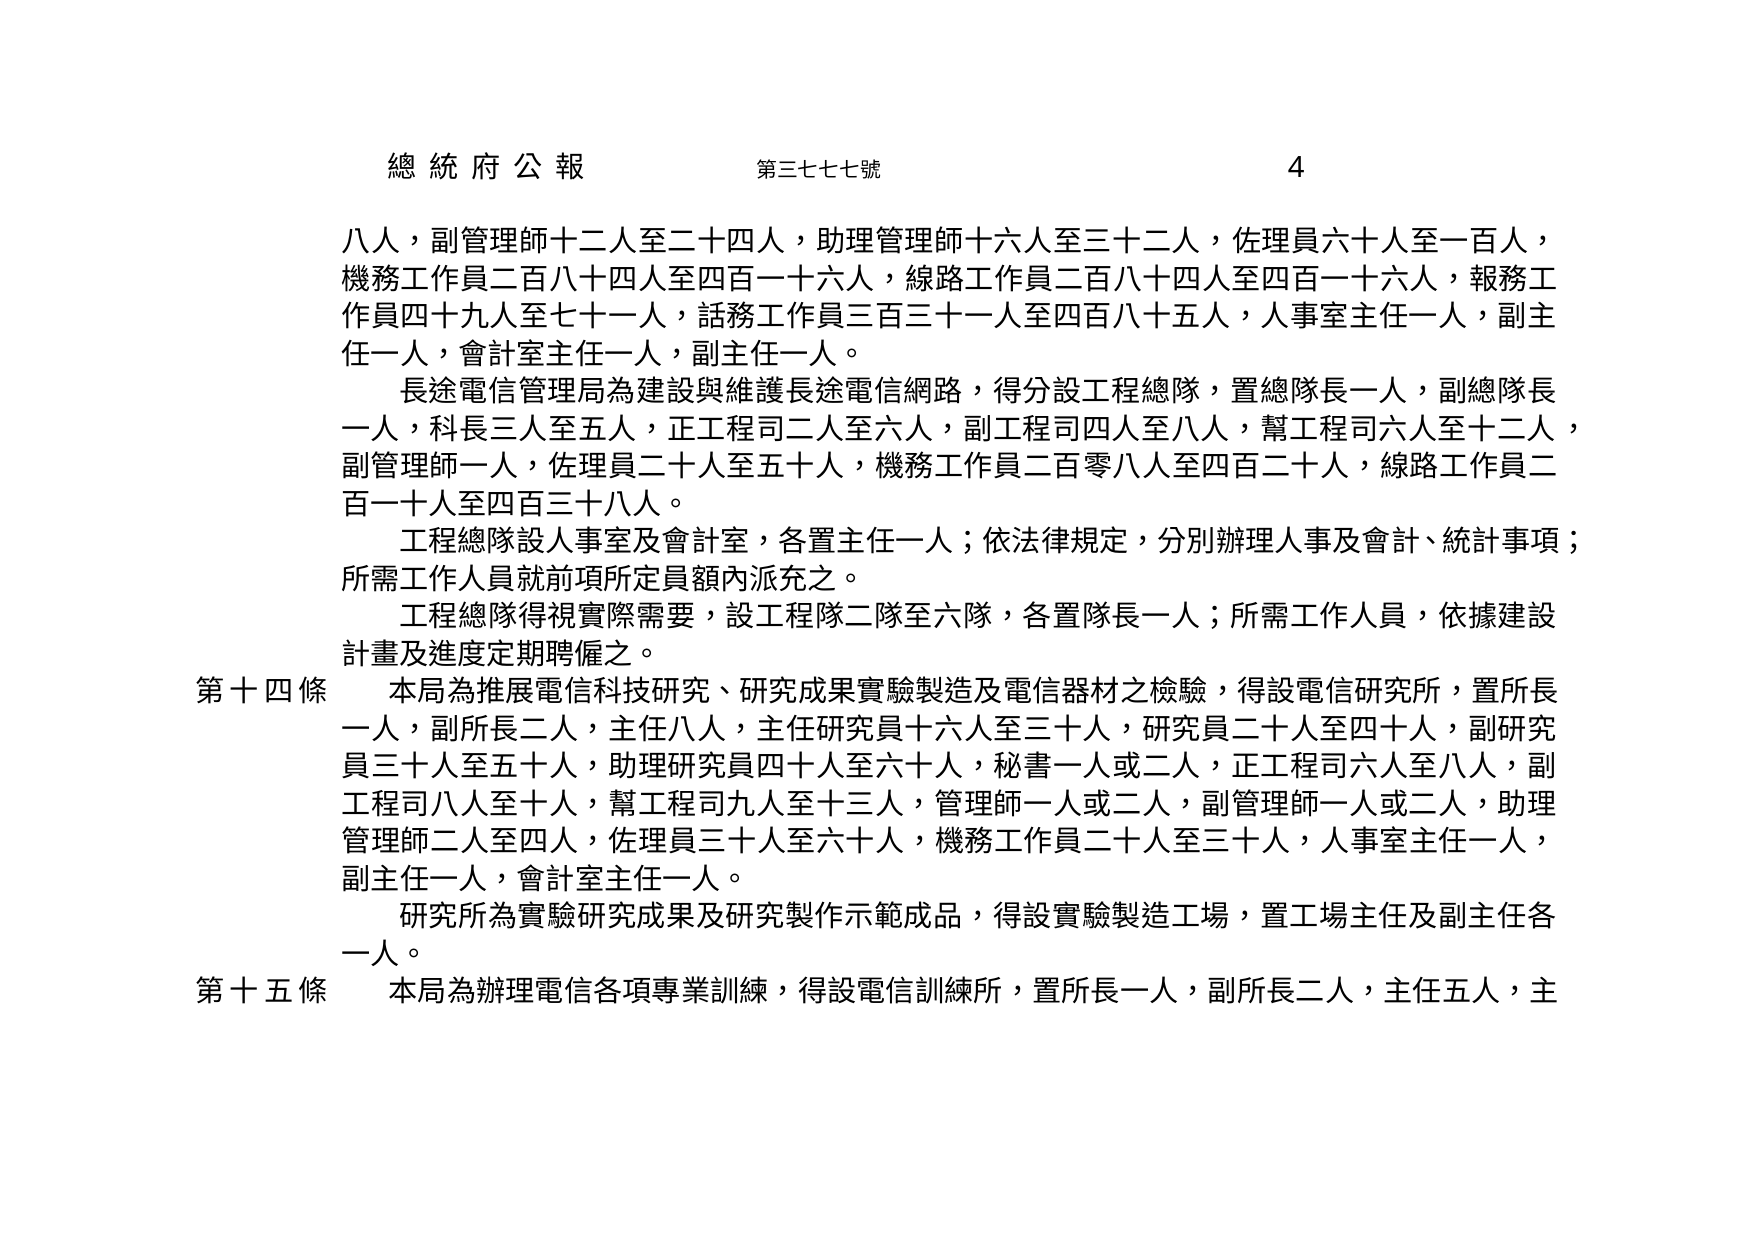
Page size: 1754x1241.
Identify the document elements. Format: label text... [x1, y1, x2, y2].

text 第十五條 本局為辦理電信各項專業訓練，得設電信訓練所，置所長一人，副所長二人，主任五人，主 [195, 972, 1559, 1009]
text 八人，副管理師十二人至二十四人，助理管理師十六人至三十二人，佐理員六十人至一百人，機務工作員二百八十四人至四百一十六人，線路工作員二百八十四人至四百一十六人，報務工作員四十九人至七十一人，話務工作員三百三十一人至四百八十五人，人事室主任一人，副主任一人，會計室主任一人，副主任一人。 [195, 222, 1559, 372]
text 第十四條 本局為推展電信科技研究、研究成果實驗製造及電信器材之檢驗，得設電信研究所，置所長一人，副所長二人，主任八人，主任研究員十六人至三十人，研究員二十人至四十人，副研究員三十人至五十人，助理研究員四十人至六十人，秘書一人或二人，正工程司六人至八人，副工程司八人至十人，幫工程司九人至十三人，管理師一人或二人，副管理師一人或二人，助理管理師二人至四人，佐理員三十人至六十人，機務工作員二十人至三十人，人事室主任一人，副主任一人，會計室主任一人。 [195, 672, 1559, 897]
text 工程總隊得視實際需要，設工程隊二隊至六隊，各置隊長一人；所需工作人員，依據建設計畫及進度定期聘僱之。 [341, 597, 1559, 672]
text 長途電信管理局為建設與維護長途電信網路，得分設工程總隊，置總隊長一人，副總隊長一人，科長三人至五人，正工程司二人至六人，副工程司四人至八人，幫工程司六人至十二人，副管理師一人，佐理員二十人至五十人，機務工作員二百零八人至四百二十人，線路工作員二百一十人至四百三十八人。 [341, 372, 1559, 522]
text 工程總隊設人事室及會計室，各置主任一人；依法律規定，分別辦理人事及會計、統計事項；所需工作人員就前項所定員額內派充之。 [341, 522, 1559, 597]
text 研究所為實驗研究成果及研究製作示範成品，得設實驗製造工場，置工場主任及副主任各一人。 [341, 897, 1559, 972]
